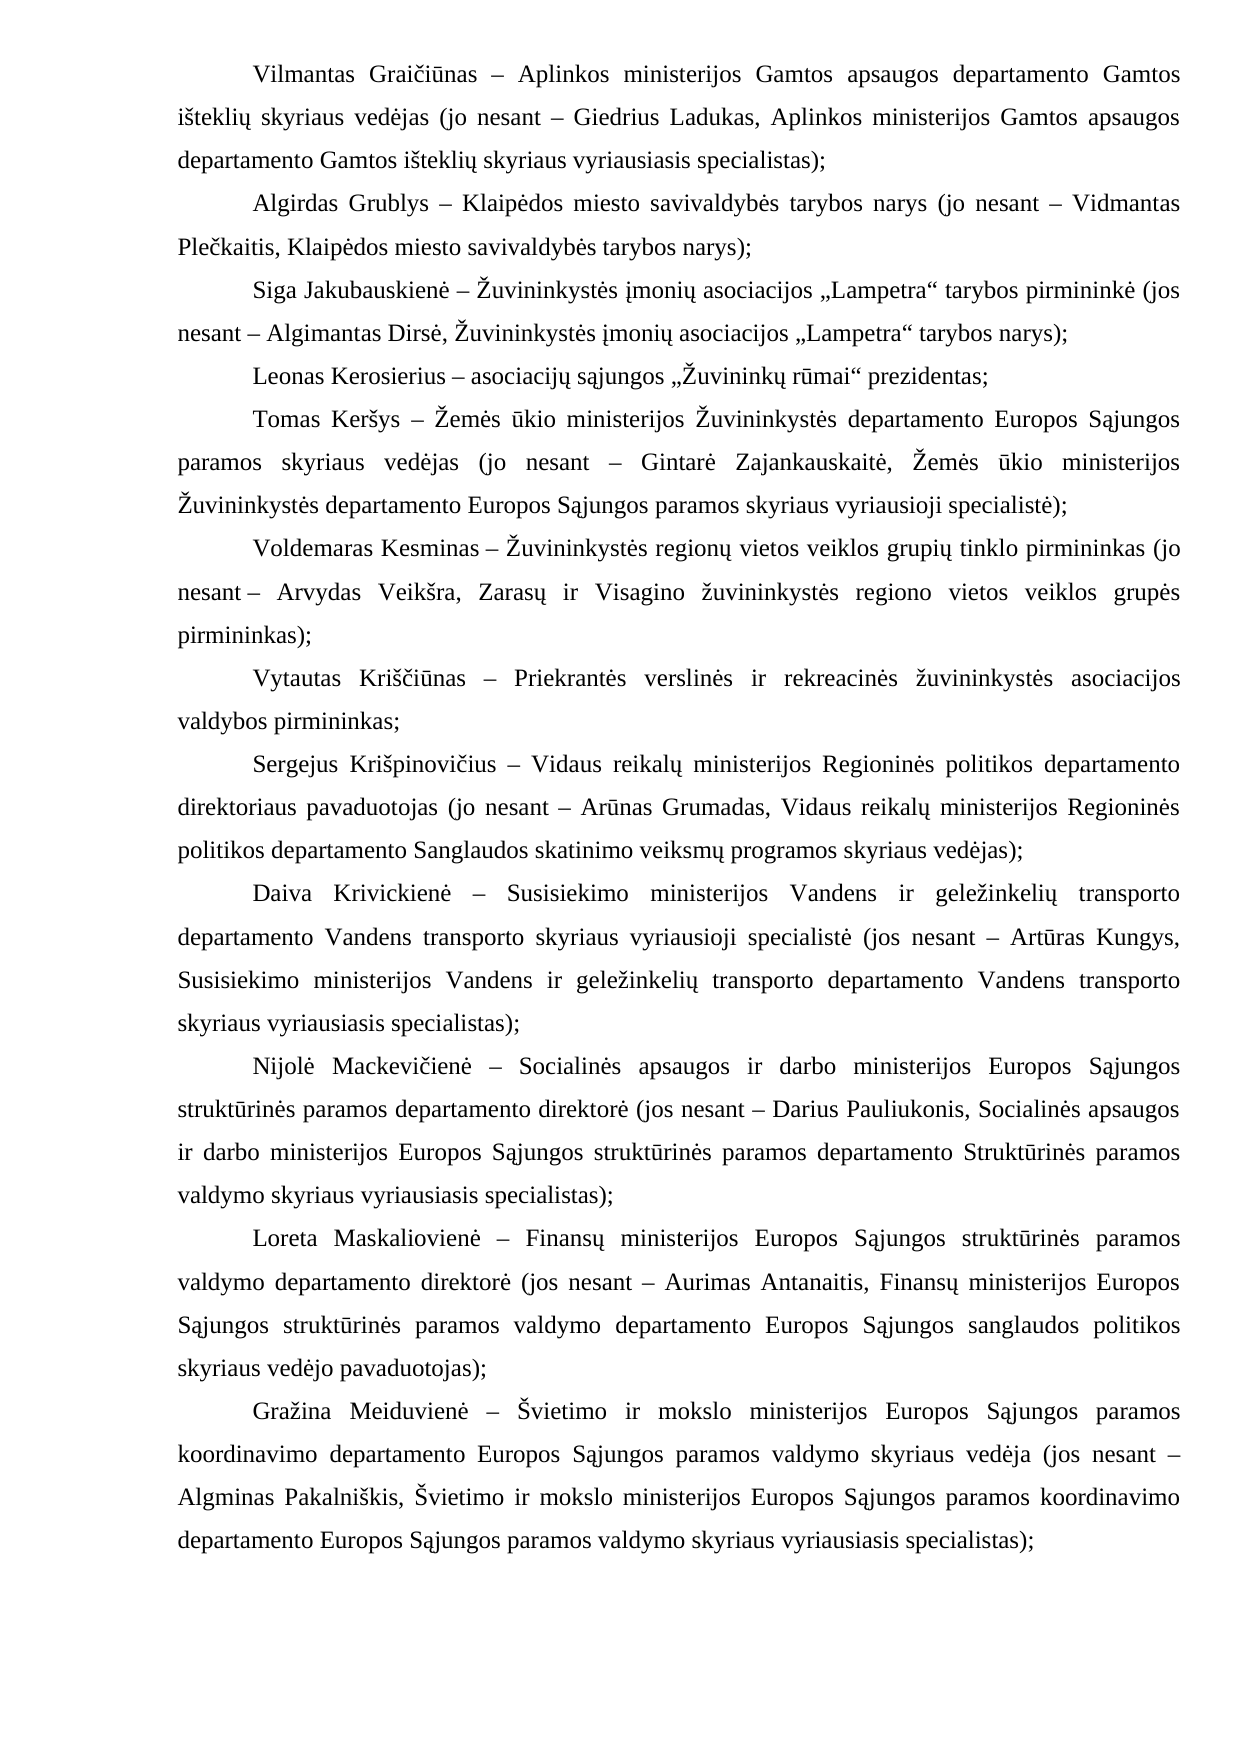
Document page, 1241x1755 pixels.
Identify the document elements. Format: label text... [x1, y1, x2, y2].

text Tomas Keršys – Žemės ūkio ministerijos Žuvininkystės departamento Europos Sąjungos paramos skyriaus vedėjas (jo nesant – Gintarė Zajankauskaitė, Žemės ūkio ministerijos Žuvininkystės departamento Europos Sąjungos paramos skyriaus vyriausioji specialistė); [177, 404, 1181, 519]
text Loreta Maskaliovienė – Finansų ministerijos Europos Sąjungos struktūrinės paramos valdymo departamento direktorė (jos nesant – Aurimas Antanaitis, Finansų ministerijos Europos Sąjungos struktūrinės paramos valdymo departamento Europos Sąjungos sanglaudos politikos skyriaus vedėjo pavaduotojas); [177, 1223, 1181, 1382]
text Vilmantas Graičiūnas – Aplinkos ministerijos Gamtos apsaugos departamento Gamtos išteklių skyriaus vedėjas (jo nesant – Giedrius Ladukas, Aplinkos ministerijos Gamtos apsaugos departamento Gamtos išteklių skyriaus vyriausiasis specialistas); [177, 59, 1181, 174]
text Sergejus Krišpinovičius – Vidaus reikalų ministerijos Regioninės politikos departamento direktoriaus pavaduotojas (jo nesant – Arūnas Grumadas, Vidaus reikalų ministerijos Regioninės politikos departamento Sanglaudos skatinimo veiksmų programos skyriaus vedėjas); [177, 749, 1181, 864]
text Leonas Kerosierius – asociacijų sąjungos „Žuvininkų rūmai“ prezidentas; [177, 361, 1181, 390]
text Vytautas Kriščiūnas – Priekrantės verslinės ir rekreacinės žuvininkystės asociacijos valdybos pirmininkas; [177, 663, 1181, 735]
text Gražina Meiduvienė – Švietimo ir mokslo ministerijos Europos Sąjungos paramos koordinavimo departamento Europos Sąjungos paramos valdymo skyriaus vedėja (jos nesant – Algminas Pakalniškis, Švietimo ir mokslo ministerijos Europos Sąjungos paramos koordinavimo departamento Europos Sąjungos paramos valdymo skyriaus vyriausiasis specialistas); [177, 1396, 1181, 1554]
text Daiva Krivickienė – Susisiekimo ministerijos Vandens ir geležinkelių transporto departamento Vandens transporto skyriaus vyriausioji specialistė (jos nesant – Artūras Kungys, Susisiekimo ministerijos Vandens ir geležinkelių transporto departamento Vandens transporto skyriaus vyriausiasis specialistas); [177, 878, 1181, 1037]
text Siga Jakubauskienė – Žuvininkystės įmonių asociacijos „Lampetra“ tarybos pirmininkė (jos nesant – Algimantas Dirsė, Žuvininkystės įmonių asociacijos „Lampetra“ tarybos narys); [177, 275, 1181, 347]
text Algirdas Grublys – Klaipėdos miesto savivaldybės tarybos narys (jo nesant – Vidmantas Plečkaitis, Klaipėdos miesto savivaldybės tarybos narys); [177, 188, 1181, 260]
text Nijolė Mackevičienė – Socialinės apsaugos ir darbo ministerijos Europos Sąjungos struktūrinės paramos departamento direktorė (jos nesant – Darius Pauliukonis, Socialinės apsaugos ir darbo ministerijos Europos Sąjungos struktūrinės paramos departamento Struktūrinės paramos valdymo skyriaus vyriausiasis specialistas); [177, 1051, 1181, 1209]
text Voldemaras Kesminas – Žuvininkystės regionų vietos veiklos grupių tinklo pirmininkas (jo nesant – Arvydas Veikšra, Zarasų ir Visagino žuvininkystės regiono vietos veiklos grupės pirmininkas); [177, 533, 1181, 648]
